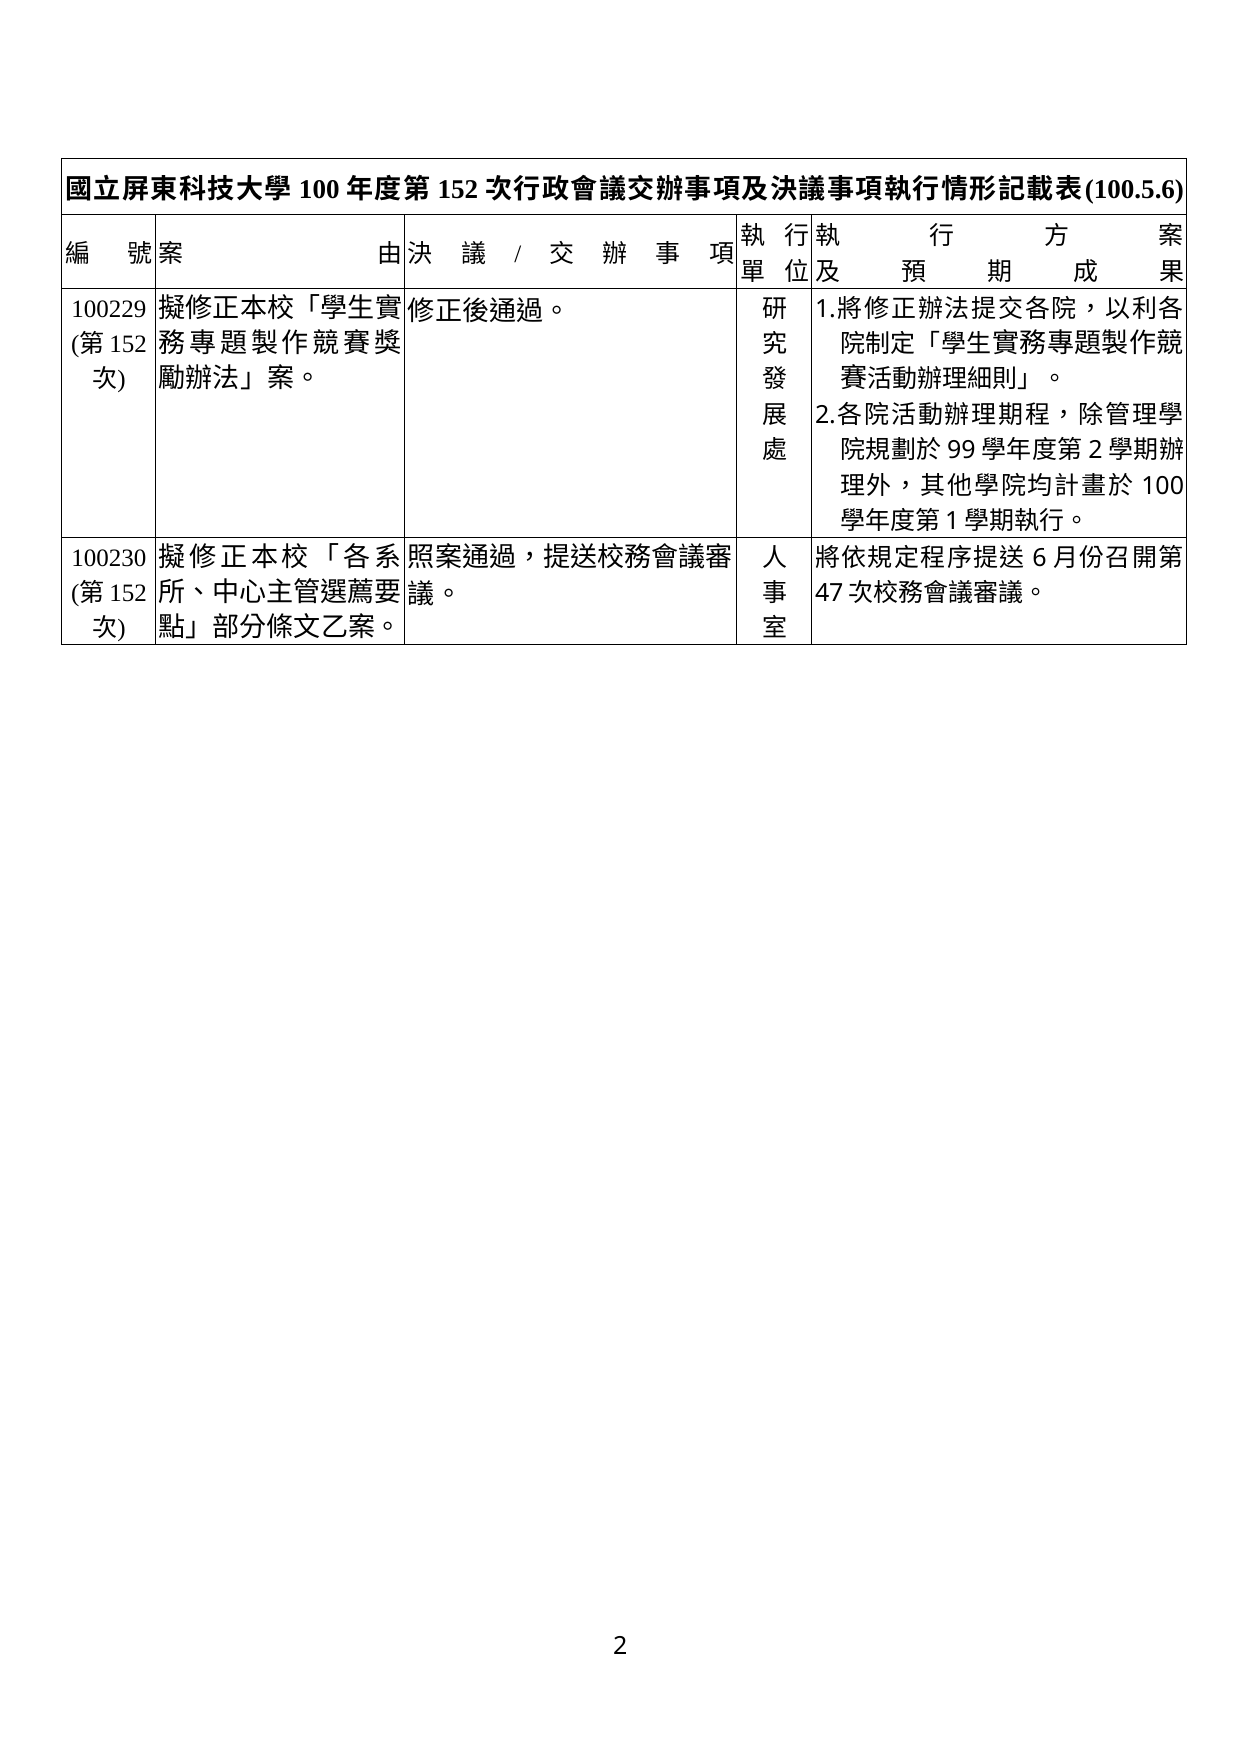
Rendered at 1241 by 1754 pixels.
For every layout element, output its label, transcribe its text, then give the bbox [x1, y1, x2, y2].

table_cell 決議/交辦事項 [405, 215, 736, 288]
table_cell 執行 單位 [737, 215, 811, 288]
table_cell 擬修正本校「各系所、中心主管選薦要點」部分條文乙案。 [156, 538, 404, 644]
table_cell 1.將修正辦法提交各院，以利各院制定「學生實務專題製作競賽活動辦理細則」。 2.各院活動辦理期程，除管理學院規劃於99學年度第2學期辦理外，其他學院均計畫於100學年度第1學期執行。 [812, 289, 1186, 537]
table_cell 照案通過，提送校務會議審議。 [405, 538, 736, 644]
table_cell 編號 [62, 215, 155, 288]
table_cell 修正後通過。 [405, 289, 736, 537]
table_cell 研 究 發 展 處 [737, 289, 811, 537]
table_cell 案由 [156, 215, 404, 288]
table_cell 執行方案 及預期成果 [812, 215, 1186, 288]
table_cell 擬修正本校「學生實務專題製作競賽獎勵辦法」案。 [156, 289, 404, 537]
table_header 國立屏東科技大學100年度第152次行政會議交辦事項及決議事項執行情形記載表(100.5.6) [62, 159, 1186, 214]
table_cell 100230 (第152次) [62, 538, 155, 644]
table_cell 100229 (第152次) [62, 289, 155, 537]
table_cell 人 事 室 [737, 538, 811, 644]
table_cell 將依規定程序提送6月份召開第47次校務會議審議。 [812, 538, 1186, 644]
